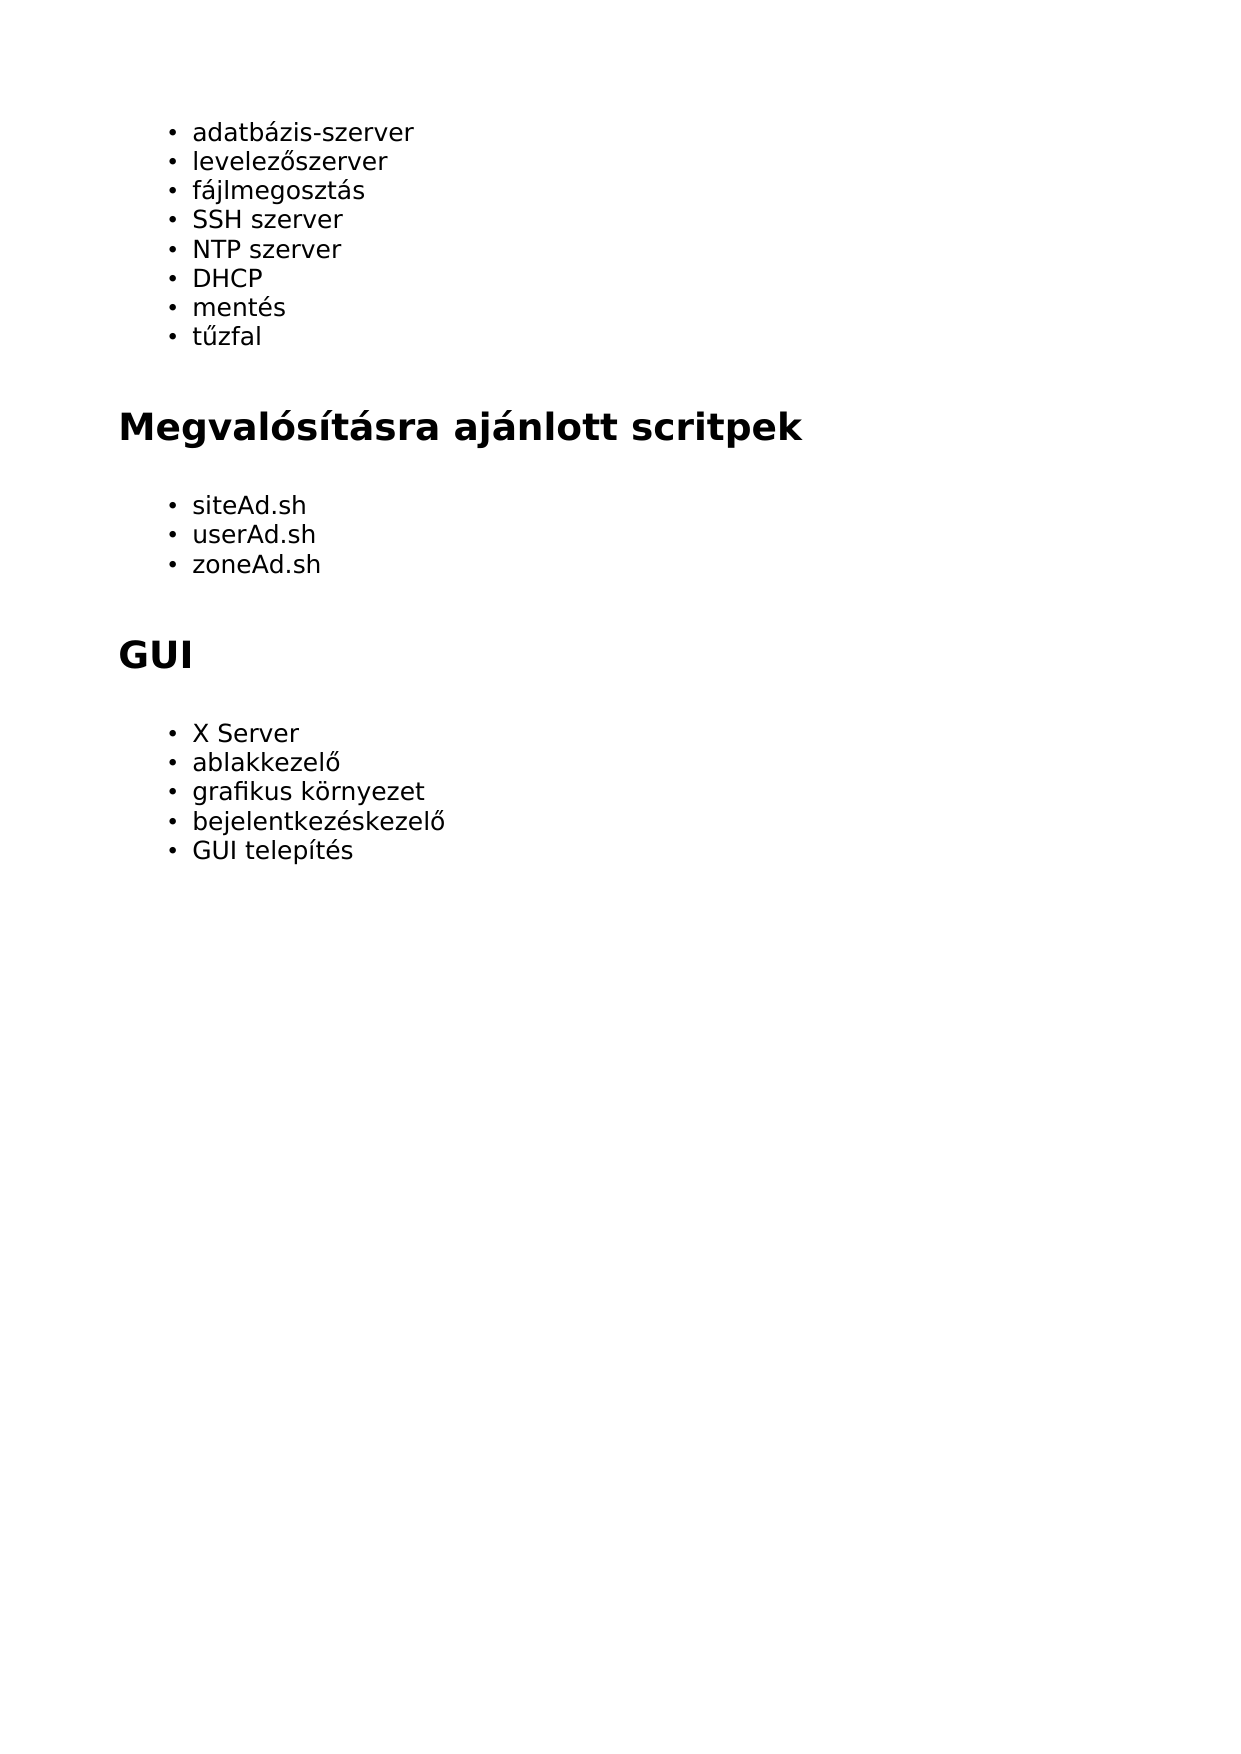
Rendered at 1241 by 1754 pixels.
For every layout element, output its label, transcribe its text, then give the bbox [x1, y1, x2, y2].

list DHCP [177, 264, 1122, 293]
list adatbázis-szerver [177, 118, 1122, 147]
subtitle GUI [118, 633, 1122, 677]
list levelezőszerver [177, 147, 1122, 176]
list mentés [177, 293, 1122, 322]
list X Server [177, 719, 1122, 748]
list SSH szerver [177, 206, 1122, 235]
list zoneAd.sh [177, 550, 1122, 579]
list siteAd.sh [177, 492, 1122, 521]
list NTP szerver [177, 235, 1122, 264]
list ablakkezelő [177, 748, 1122, 777]
list bejelentkezéskezelő [177, 807, 1122, 836]
list GUI telepítés [177, 836, 1122, 865]
list tűzfal [177, 322, 1122, 351]
subtitle Megvalósításra ajánlott scritpek [118, 406, 1122, 449]
list fájlmegosztás [177, 176, 1122, 206]
list userAd.sh [177, 521, 1122, 550]
list grafikus környezet [177, 777, 1122, 807]
